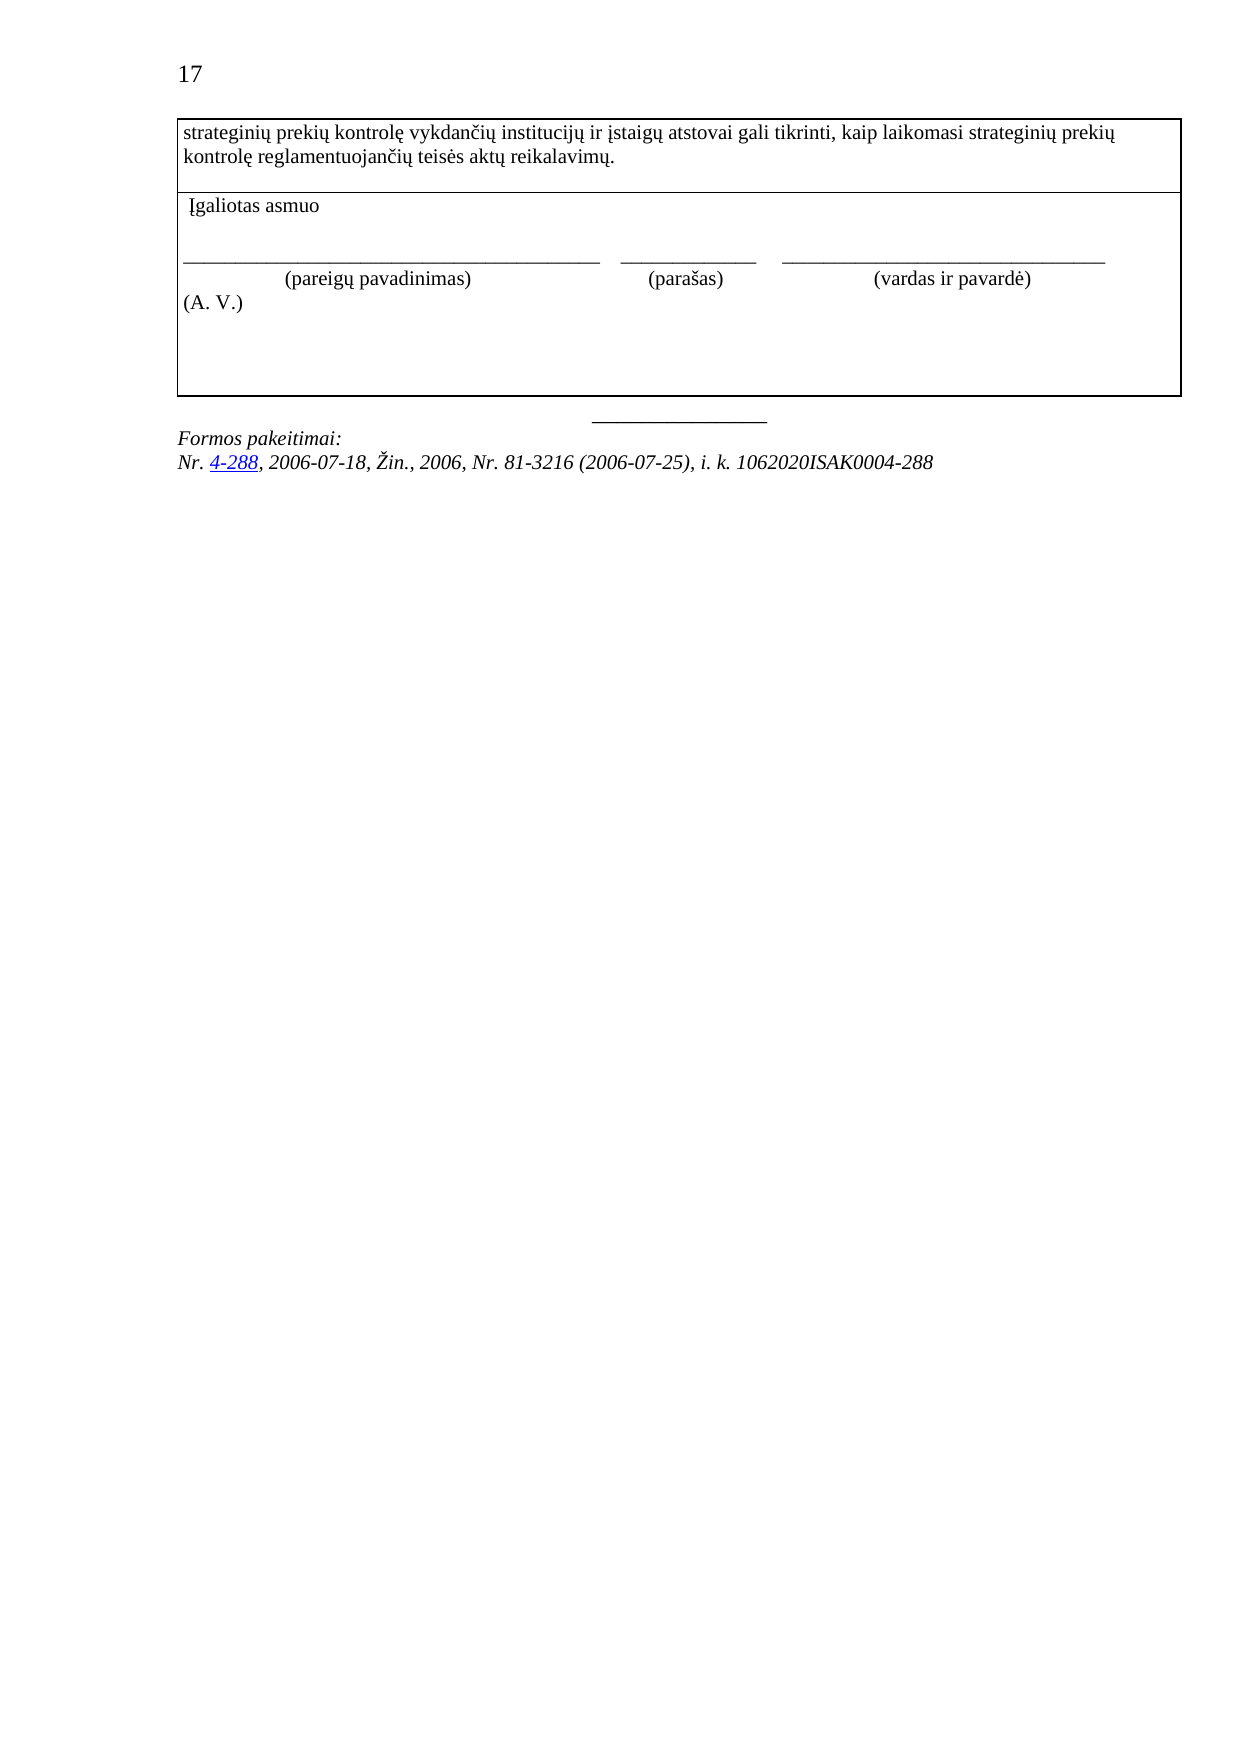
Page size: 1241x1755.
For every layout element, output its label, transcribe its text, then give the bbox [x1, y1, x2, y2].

text Formos pakeitimai: [177, 426, 1181, 450]
text Nr. 4-288, 2006-07-18, Žin., 2006, Nr. 81-3216 (2006-07-25), i. k. 1062020ISAK0004-288 [177, 450, 1181, 474]
text ______________ [177, 397, 1181, 426]
table_cell strateginių prekių kontrolę vykdančių institucijų ir įstaigų atstovai gali tikrinti, kaip laikomasi strateginių prekių kontrolę reglamentuojančių teisės aktų reikalavimų. [178, 120, 1180, 192]
table_cell Įgaliotas asmuo ________________________________________ _____________ _______________________________ (pareigų pavadinimas) (parašas) (vardas ir pavardė) (A. V.) [178, 193, 1180, 395]
